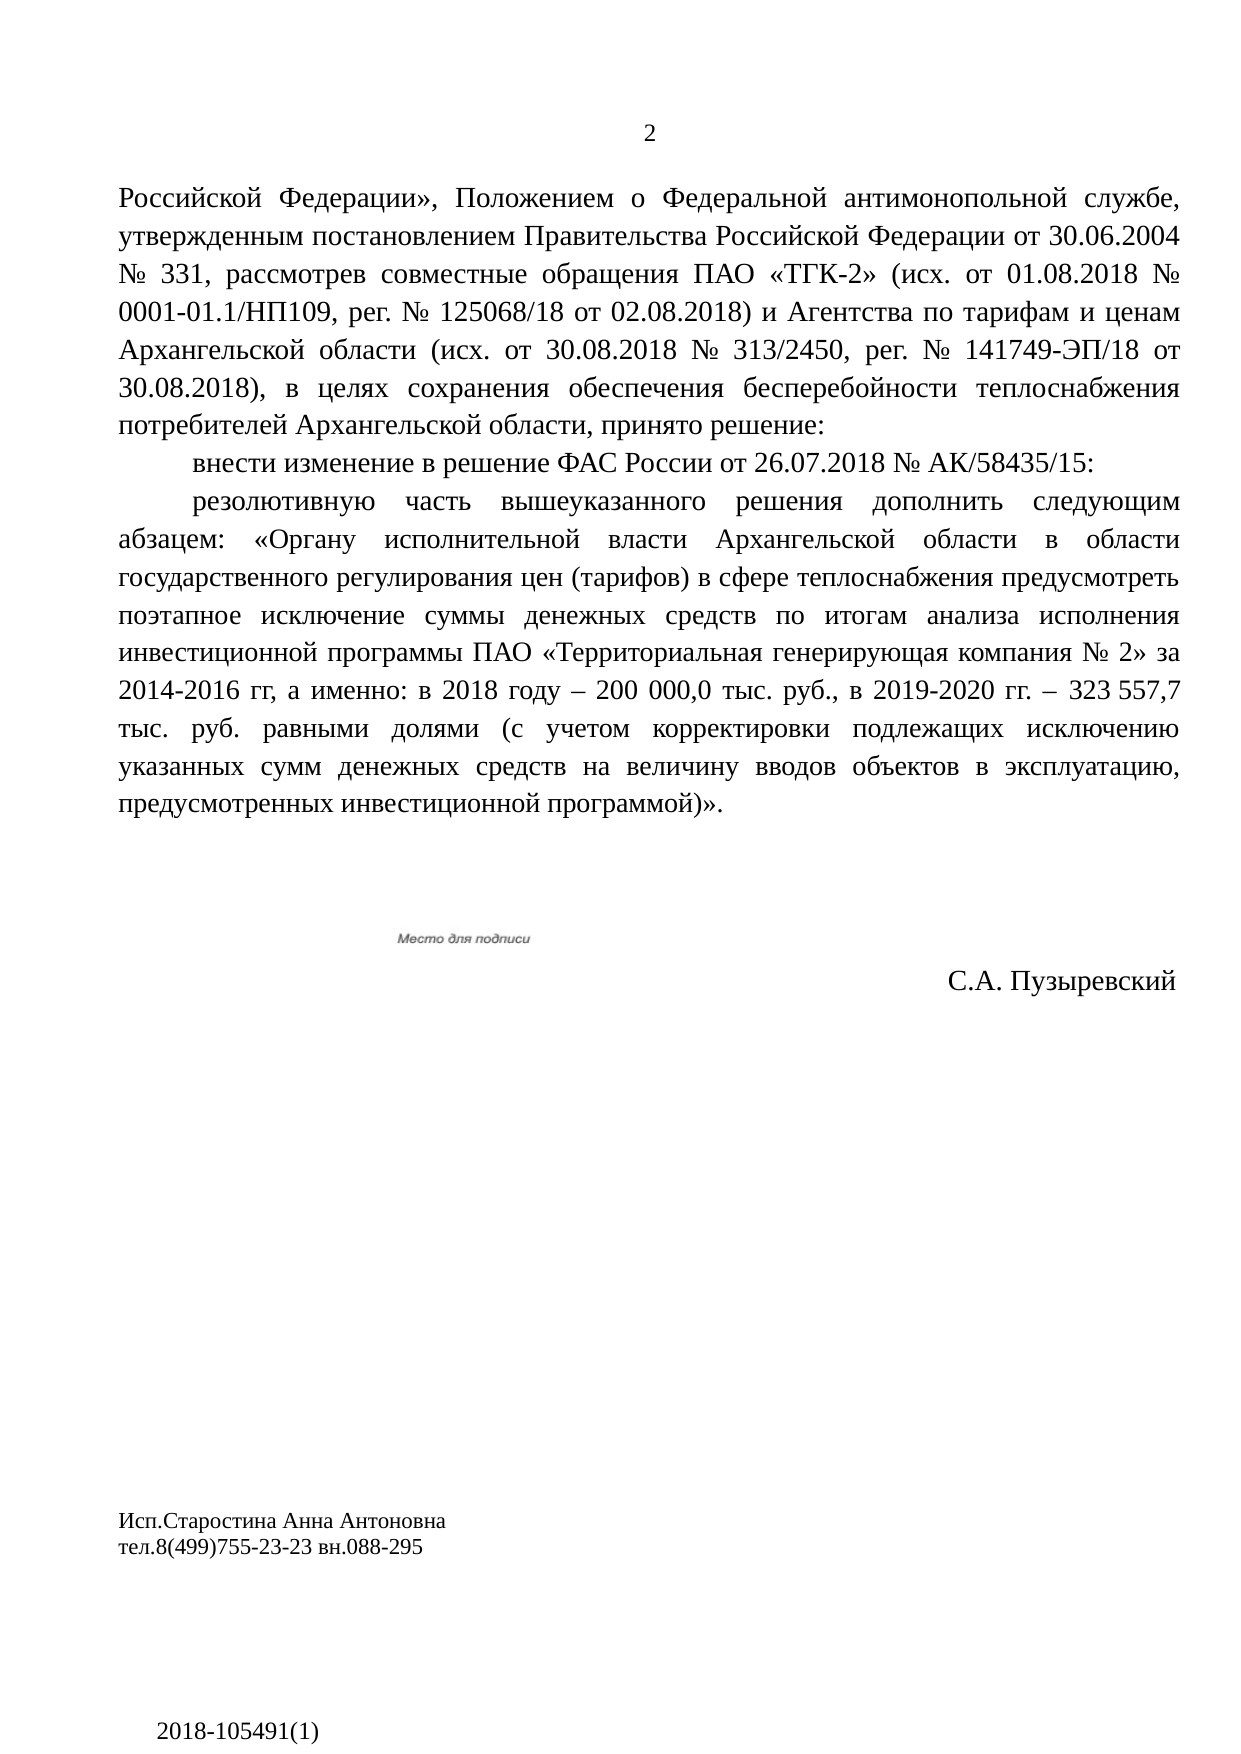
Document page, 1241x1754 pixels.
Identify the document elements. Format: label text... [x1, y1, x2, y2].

text тел.8(499)755-23-23 вн.088-295 [118, 1533, 1181, 1560]
text Российской Федерации», Положением о Федеральной антимонопольной службе, утвержденным постановлением Правительства Российской Федерации от 30.06.2004 № 331, рассмотрев совместные обращения ПАО «ТГК-2» (исх. от 01.08.2018 № 0001-01.1/НП109, рег. № 125068/18 от 02.08.2018) и Агентства по тарифам и ценам Архангельской области (исх. от 30.08.2018 № 313/2450, рег. № 141749-ЭП/18 от 30.08.2018), в целях сохранения обеспечения бесперебойности теплоснабжения потребителей Архангельской области, принято решение: [118, 176, 1181, 441]
text внести изменение в решение ФАС России от 26.07.2018 № АК/58435/15: [118, 441, 1181, 479]
table_header [353, 891, 832, 1155]
table_header С.А. Пузыревский [832, 891, 1182, 1155]
table_header [118, 891, 352, 1155]
text резолютивную часть вышеуказанного решения дополнить следующим абзацем: «Органу исполнительной власти Архангельской области в области государственного регулирования цен (тарифов) в сфере теплоснабжения предусмотреть поэтапное исключение суммы денежных средств по итогам анализа исполнения инвестиционной программы ПАО «Территориальная генерирующая компания № 2» за 2014-2016 гг, а именно: в 2018 году – 200 000,0 тыс. руб., в 2019-2020 гг. – 323 557,7 тыс. руб. равными долями (с учетом корректировки подлежащих исключению указанных сумм денежных средств на величину вводов объектов в эксплуатацию, предусмотренных инвестиционной программой)». [118, 479, 1181, 819]
text Исп.Старостина Анна Антоновна [118, 1507, 1181, 1533]
picture [364, 902, 553, 982]
